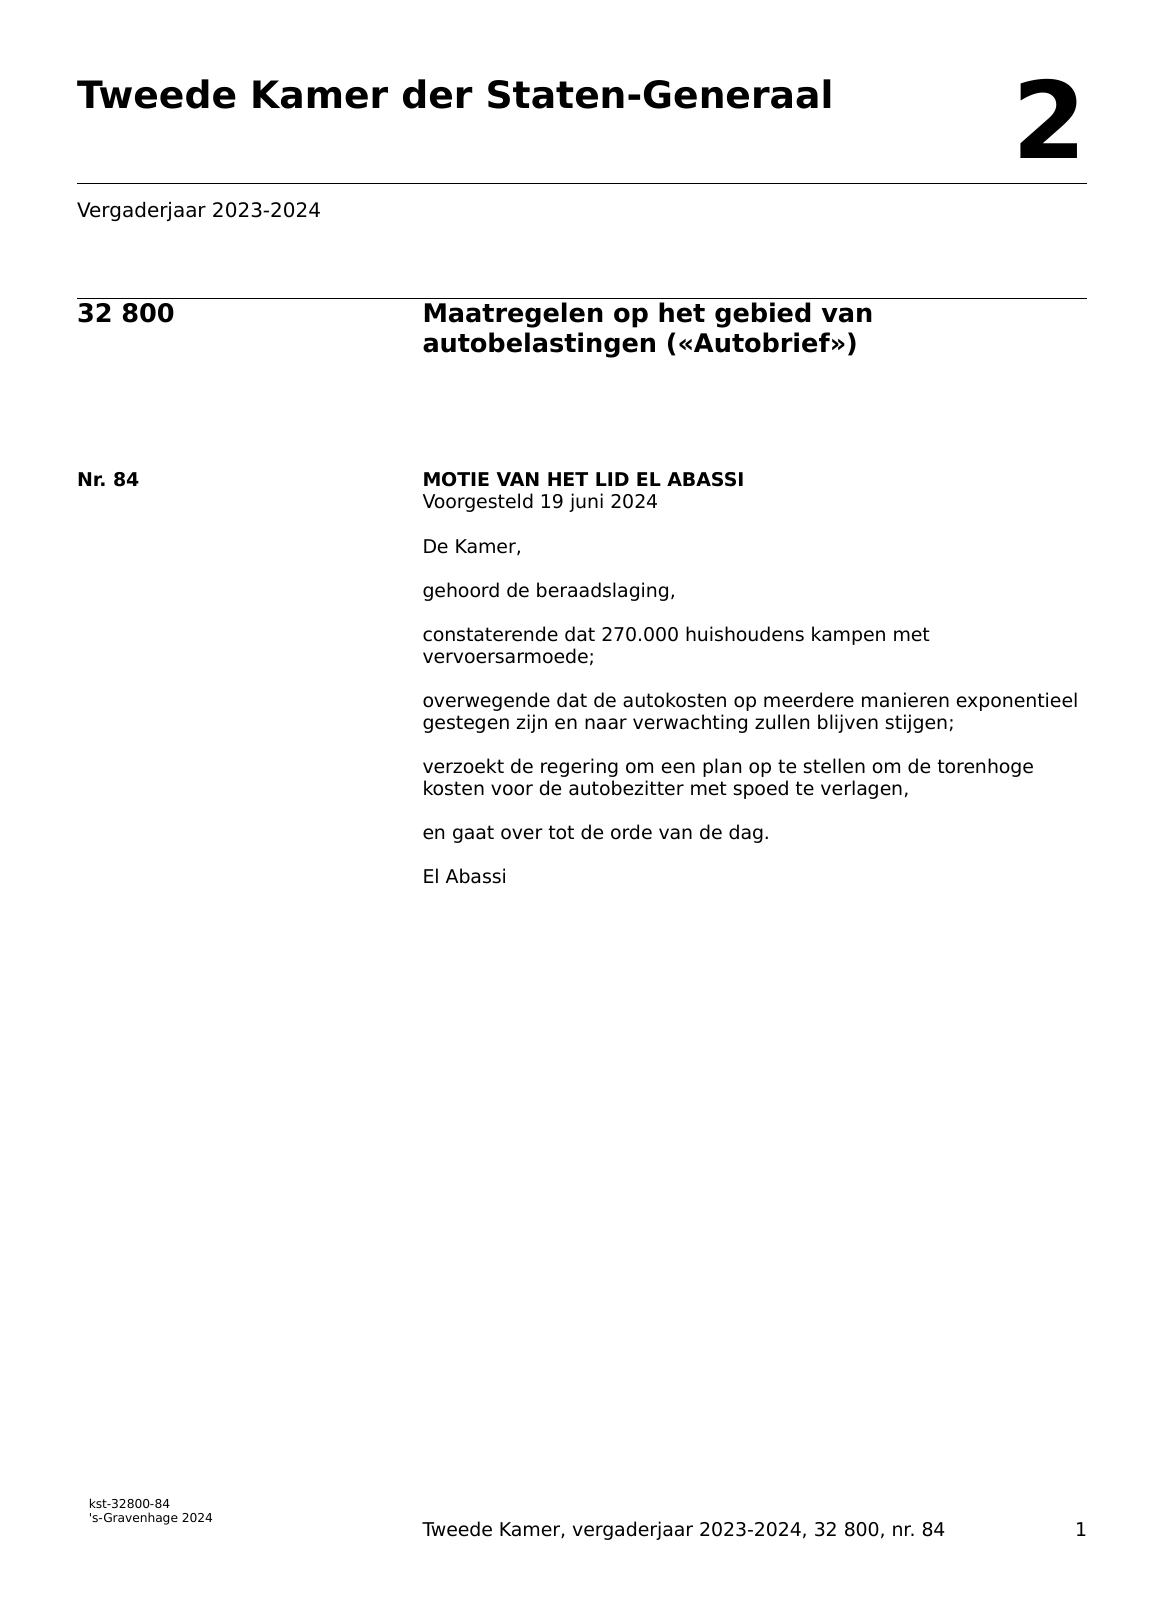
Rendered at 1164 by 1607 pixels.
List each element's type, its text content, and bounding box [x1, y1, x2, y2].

subtitle Nr. 84 MOTIE VAN HET LID EL ABASSI [77, 469, 1087, 491]
text en gaat over tot de orde van de dag. [422, 822, 1087, 844]
table_header Tweede Kamer der Staten-Generaal [77, 59, 886, 183]
subtitle 32 800 Maatregelen op het gebied van autobelastingen («Autobrief») [77, 299, 1087, 358]
text 's-Gravenhage 2024 [88, 1511, 323, 1525]
text verzoekt de regering om een plan op te stellen om de torenhoge kosten voor de autobezitter met spoed te verlagen, [422, 756, 1087, 800]
text Voorgesteld 19 juni 2024 [422, 491, 1087, 513]
text El Abassi [422, 866, 1087, 888]
text overwegende dat de autokosten op meerdere manieren exponentieel gestegen zijn en naar verwachting zullen blijven stijgen; [422, 690, 1087, 734]
text gehoord de beraadslaging, [422, 580, 1087, 602]
table_cell Vergaderjaar 2023-2024 [77, 184, 1087, 298]
text De Kamer, [422, 536, 1087, 557]
text constaterende dat 270.000 huishoudens kampen met vervoersarmoede; [422, 624, 1087, 668]
text kst-32800-84 [88, 1497, 323, 1511]
table_header 2 [886, 59, 1087, 183]
